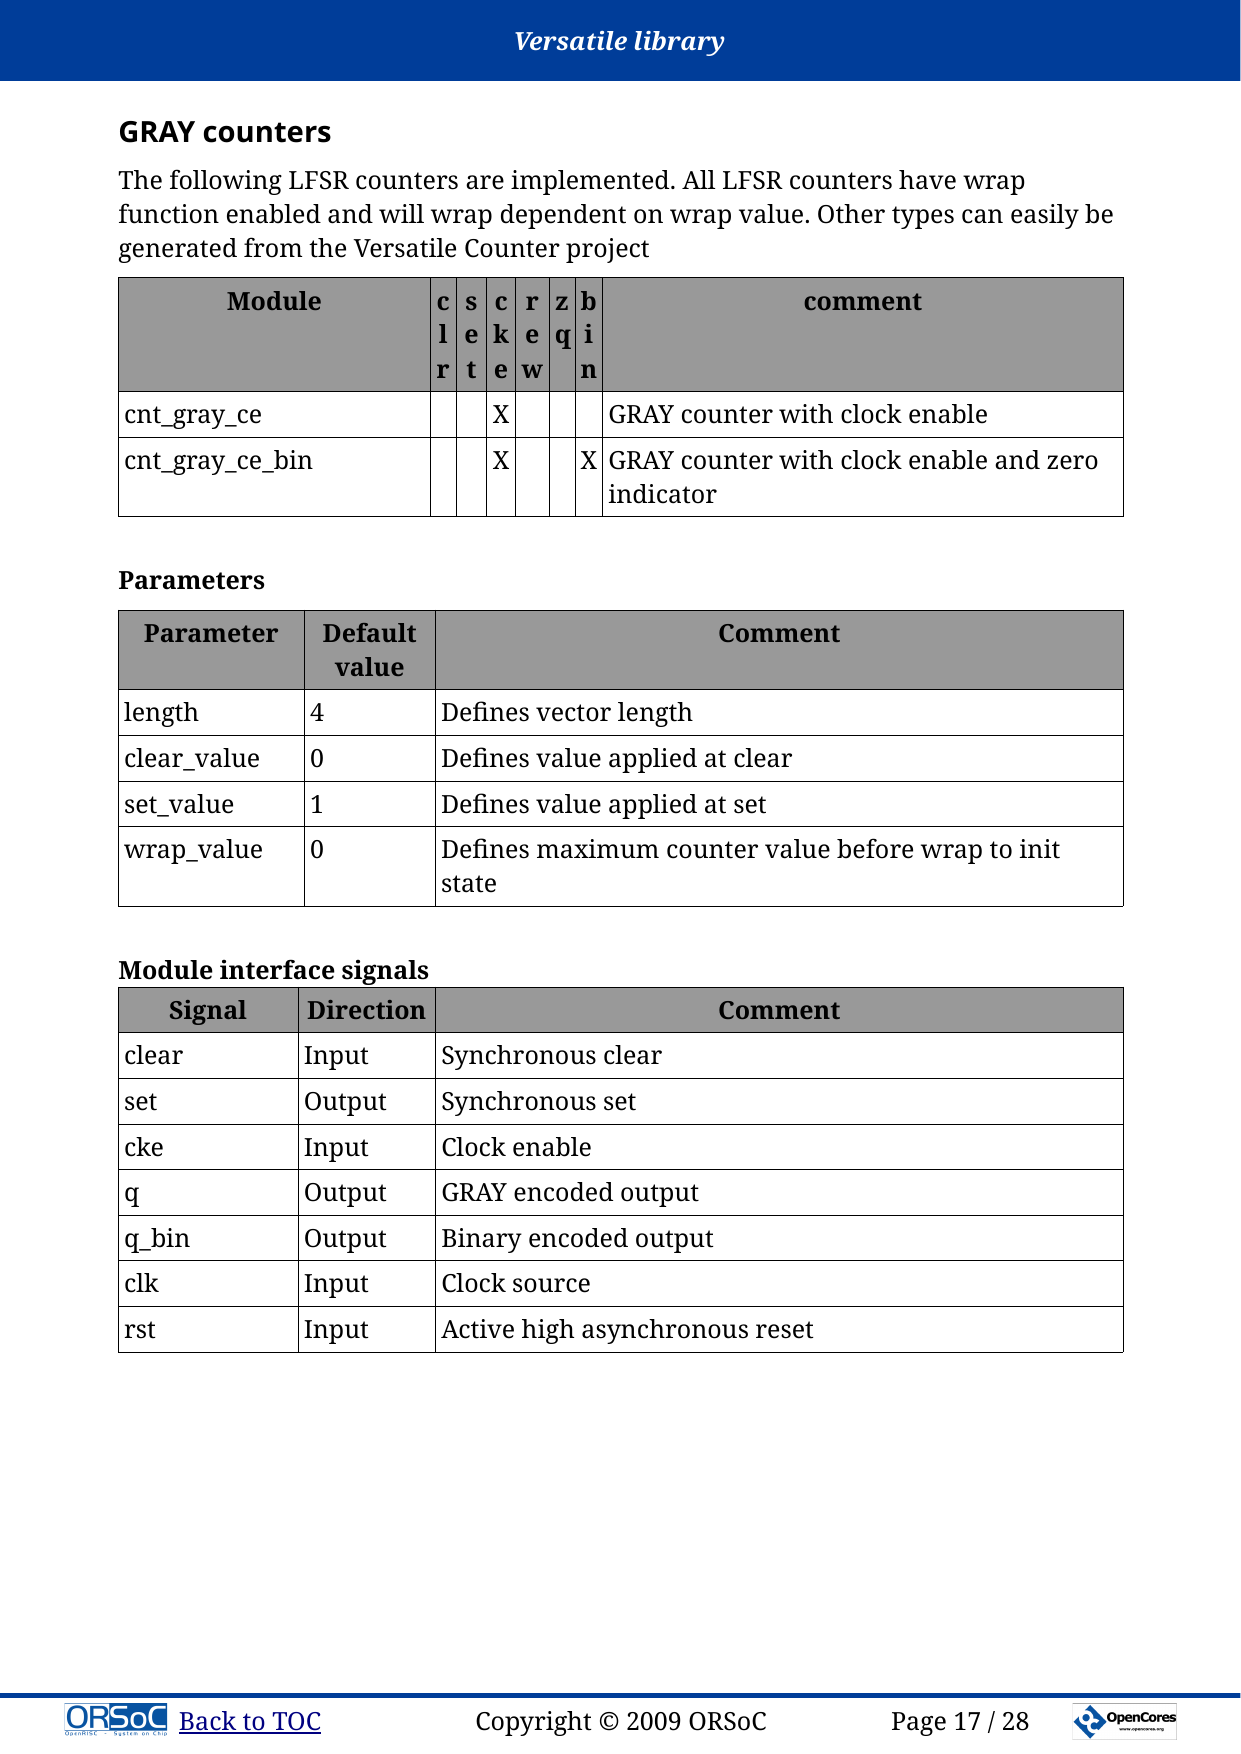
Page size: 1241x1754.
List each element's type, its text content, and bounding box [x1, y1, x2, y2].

table_header Comment [436, 988, 1123, 1032]
table_header comment [603, 278, 1123, 391]
table_cell Synchronous clear [436, 1033, 1123, 1078]
table_cell 0 [305, 736, 435, 781]
table_cell clear_value [119, 736, 304, 781]
table_cell Output [299, 1079, 435, 1123]
table_cell rst [119, 1307, 298, 1352]
table_header Direction [299, 988, 435, 1032]
table_cell GRAY counter with clock enable and zero indicator [603, 438, 1123, 516]
table_cell [550, 392, 575, 437]
table_header Parameter [119, 611, 304, 689]
table_cell set_value [119, 782, 304, 826]
table_cell Input [299, 1033, 435, 1078]
table_header bin [576, 278, 602, 391]
table_header set [457, 278, 486, 391]
text Parameters [118, 563, 1122, 597]
table_cell [576, 392, 602, 437]
table_cell 1 [305, 782, 435, 826]
table_cell Active high asynchronous reset [436, 1307, 1123, 1352]
table_cell Binary encoded output [436, 1216, 1123, 1260]
picture [64, 1703, 168, 1736]
table_cell [516, 438, 549, 516]
table_cell q [119, 1170, 298, 1215]
table_cell [431, 438, 456, 516]
table_cell [431, 392, 456, 437]
table_cell Defines value applied at set [436, 782, 1123, 826]
text The following LFSR counters are implemented. All LFSR counters have wrap function enabled and will wrap dependent on wrap value. Other types can easily be generated from the Versatile Counter project [118, 163, 1122, 265]
table_cell [457, 438, 486, 516]
table_cell X [487, 438, 515, 516]
table_cell q_bin [119, 1216, 298, 1260]
table_cell cnt_gray_ce [119, 392, 430, 437]
table_header Default value [305, 611, 435, 689]
table_cell Input [299, 1261, 435, 1306]
table_header rew [516, 278, 549, 391]
table_cell [457, 392, 486, 437]
table_cell [516, 392, 549, 437]
table_cell cke [119, 1125, 298, 1169]
table_cell Clock enable [436, 1125, 1123, 1169]
table_header zq [550, 278, 575, 391]
table_cell Clock source [436, 1261, 1123, 1306]
table_cell 0 [305, 827, 435, 906]
table_cell Defines maximum counter value before wrap to init state [436, 827, 1123, 906]
table_cell Defines vector length [436, 690, 1123, 735]
table_cell set [119, 1079, 298, 1123]
table_cell Output [299, 1170, 435, 1215]
table_cell cnt_gray_ce_bin [119, 438, 430, 516]
table_cell Defines value applied at clear [436, 736, 1123, 781]
table_cell X [487, 392, 515, 437]
table_cell X [576, 438, 602, 516]
table_header clr [431, 278, 456, 391]
table_cell length [119, 690, 304, 735]
table_cell wrap_value [119, 827, 304, 906]
table_cell GRAY counter with clock enable [603, 392, 1123, 437]
table_cell Synchronous set [436, 1079, 1123, 1123]
table_cell Output [299, 1216, 435, 1260]
table_header Signal [119, 988, 298, 1032]
text Module interface signals [118, 952, 1122, 987]
picture [1072, 1703, 1177, 1740]
table_header Comment [436, 611, 1123, 689]
table_header cke [487, 278, 515, 391]
table_cell 4 [305, 690, 435, 735]
table_cell Input [299, 1307, 435, 1352]
table_header Module [119, 278, 430, 391]
table_cell Input [299, 1125, 435, 1169]
table_cell clear [119, 1033, 298, 1078]
subtitle GRAY counters [118, 111, 1122, 151]
table_cell [550, 438, 575, 516]
table_cell clk [119, 1261, 298, 1306]
table_cell GRAY encoded output [436, 1170, 1123, 1215]
